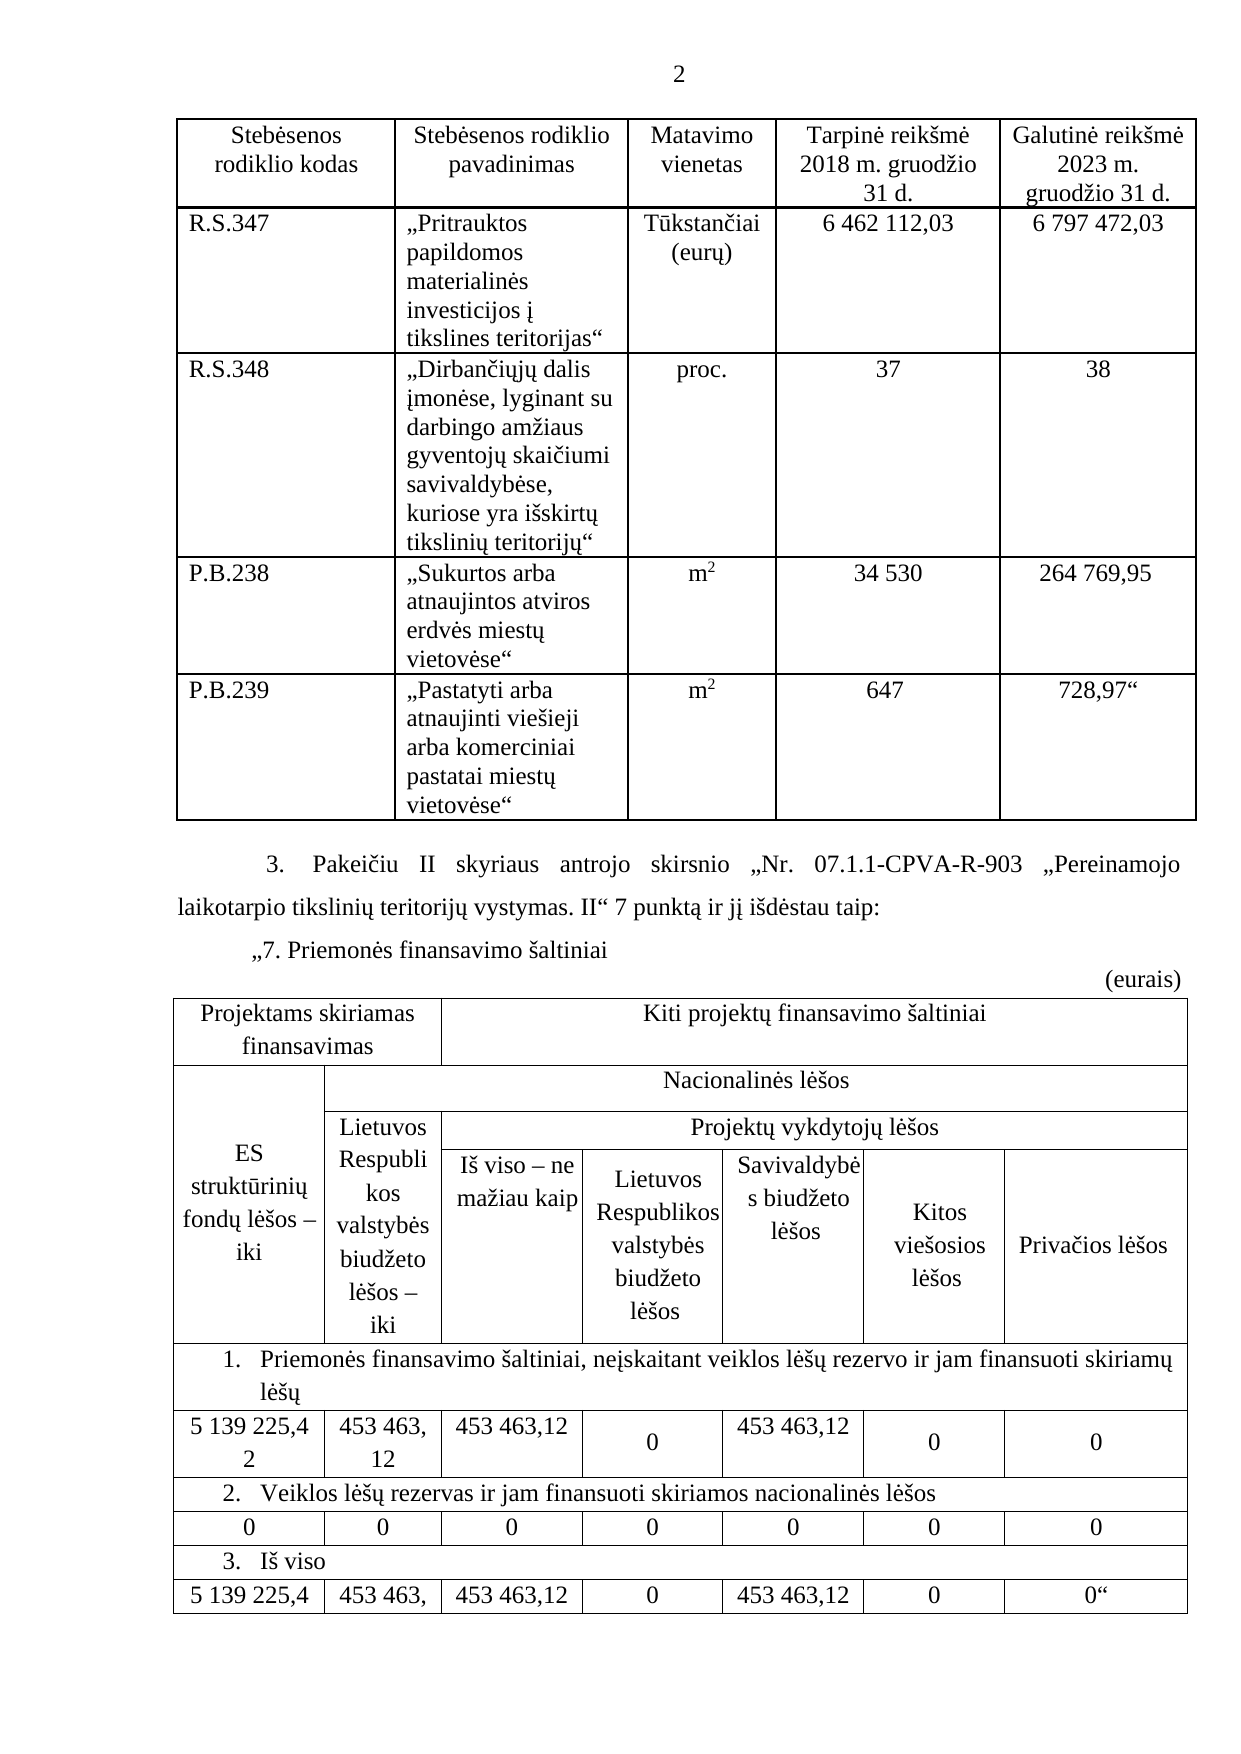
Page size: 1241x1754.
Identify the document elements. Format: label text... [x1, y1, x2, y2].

table_cell Lietuvos Respublikos valstybės biudžeto lėšos – iki [325, 1112, 441, 1343]
table_cell 453 463,12 [723, 1580, 863, 1613]
table_cell 0“ [1005, 1580, 1187, 1613]
table_cell P.B.238 [178, 558, 394, 673]
table_cell 1. Priemonės finansavimo šaltiniai, neįskaitant veiklos lėšų rezervo ir jam finansuoti skiriamų lėšų [174, 1344, 1187, 1410]
table_cell 5 139 225,42 [174, 1411, 324, 1477]
table_cell 0 [174, 1512, 324, 1545]
table_cell Savivaldybės biudžeto lėšos [723, 1150, 863, 1343]
table_cell 264 769,95 [1001, 558, 1195, 673]
table_cell 3. Iš viso [174, 1546, 1187, 1579]
table_cell Kitos viešosios lėšos [864, 1150, 1004, 1343]
table_cell Iš viso – ne mažiau kaip [442, 1150, 582, 1343]
table_cell R.S.348 [178, 354, 394, 556]
table_cell 728,97“ [1001, 675, 1195, 818]
table_cell „Sukurtos arba atnaujintos atviros erdvės miestų vietovėse“ [396, 558, 627, 673]
table_cell „Pritrauktos papildomos materialinės investicijos į tikslines teritorijas“ [396, 209, 627, 352]
table_cell proc. [629, 354, 775, 556]
text (eurais) [303, 964, 1181, 993]
table_cell 0 [864, 1411, 1004, 1477]
table_cell ES struktūrinių fondų lėšos – iki [174, 1066, 324, 1343]
table_cell 453 463,12 [325, 1580, 441, 1613]
table_header Kiti projektų finansavimo šaltiniai [442, 999, 1187, 1064]
table_cell 453 463,12 [325, 1411, 441, 1477]
table_cell 0 [723, 1512, 863, 1545]
table_header Galutinė reikšmė 2023 m. gruodžio 31 d. [1001, 120, 1195, 206]
table_cell 6 797 472,03 [1001, 209, 1195, 352]
table_cell 0 [583, 1512, 722, 1545]
table_cell 0 [864, 1512, 1004, 1545]
table_cell Tūkstančiai (eurų) [629, 209, 775, 352]
table_cell 647 [777, 675, 999, 818]
table_cell 34 530 [777, 558, 999, 673]
text 3. Pakeičiu II skyriaus antrojo skirsnio „Nr. 07.1.1-CPVA-R-903 „Pereinamojo laikotarpio tikslinių teritorijų vystymas. II“ 7 punktą ir jį išdėstau taip: [177, 849, 1181, 921]
table_cell 6 462 112,03 [777, 209, 999, 352]
table_header Stebėsenos rodiklio kodas [178, 120, 394, 206]
table_cell 0 [1005, 1512, 1187, 1545]
table_cell 0 [1005, 1411, 1187, 1477]
table_cell 453 463,12 [442, 1580, 582, 1613]
table_cell Lietuvos Respublikos valstybės biudžeto lėšos [583, 1150, 722, 1343]
table_cell 453 463,12 [723, 1411, 863, 1477]
table_cell m2 [629, 558, 775, 673]
table_cell „Dirbančiųjų dalis įmonėse, lyginant su darbingo amžiaus gyventojų skaičiumi savivaldybėse, kuriose yra išskirtų tikslinių teritorijų“ [396, 354, 627, 556]
table_cell 38 [1001, 354, 1195, 556]
table_cell 37 [777, 354, 999, 556]
text „7. Priemonės finansavimo šaltiniai [251, 936, 1181, 964]
table_header Projektams skiriamas finansavimas [174, 999, 441, 1064]
table_cell 0 [325, 1512, 441, 1545]
table_cell 0 [583, 1580, 722, 1613]
table_cell 5 139 225,4 [174, 1580, 324, 1613]
table_cell „Pastatyti arba atnaujinti viešieji arba komerciniai pastatai miestų vietovėse“ [396, 675, 627, 818]
table_cell Privačios lėšos [1005, 1150, 1187, 1343]
table_header Matavimo vienetas [629, 120, 775, 206]
table_cell 0 [442, 1512, 582, 1545]
table_cell P.B.239 [178, 675, 394, 818]
table_cell 453 463,12 [442, 1411, 582, 1477]
table_cell Projektų vykdytojų lėšos [442, 1112, 1187, 1149]
table_cell R.S.347 [178, 209, 394, 352]
table_cell 0 [583, 1411, 722, 1477]
table_cell Nacionalinės lėšos [325, 1066, 1187, 1111]
table_cell 2. Veiklos lėšų rezervas ir jam finansuoti skiriamos nacionalinės lėšos [174, 1478, 1187, 1511]
table_header Stebėsenos rodiklio pavadinimas [396, 120, 627, 206]
table_cell m2 [629, 675, 775, 818]
table_cell 0 [864, 1580, 1004, 1613]
table_header Tarpinė reikšmė 2018 m. gruodžio 31 d. [777, 120, 999, 206]
